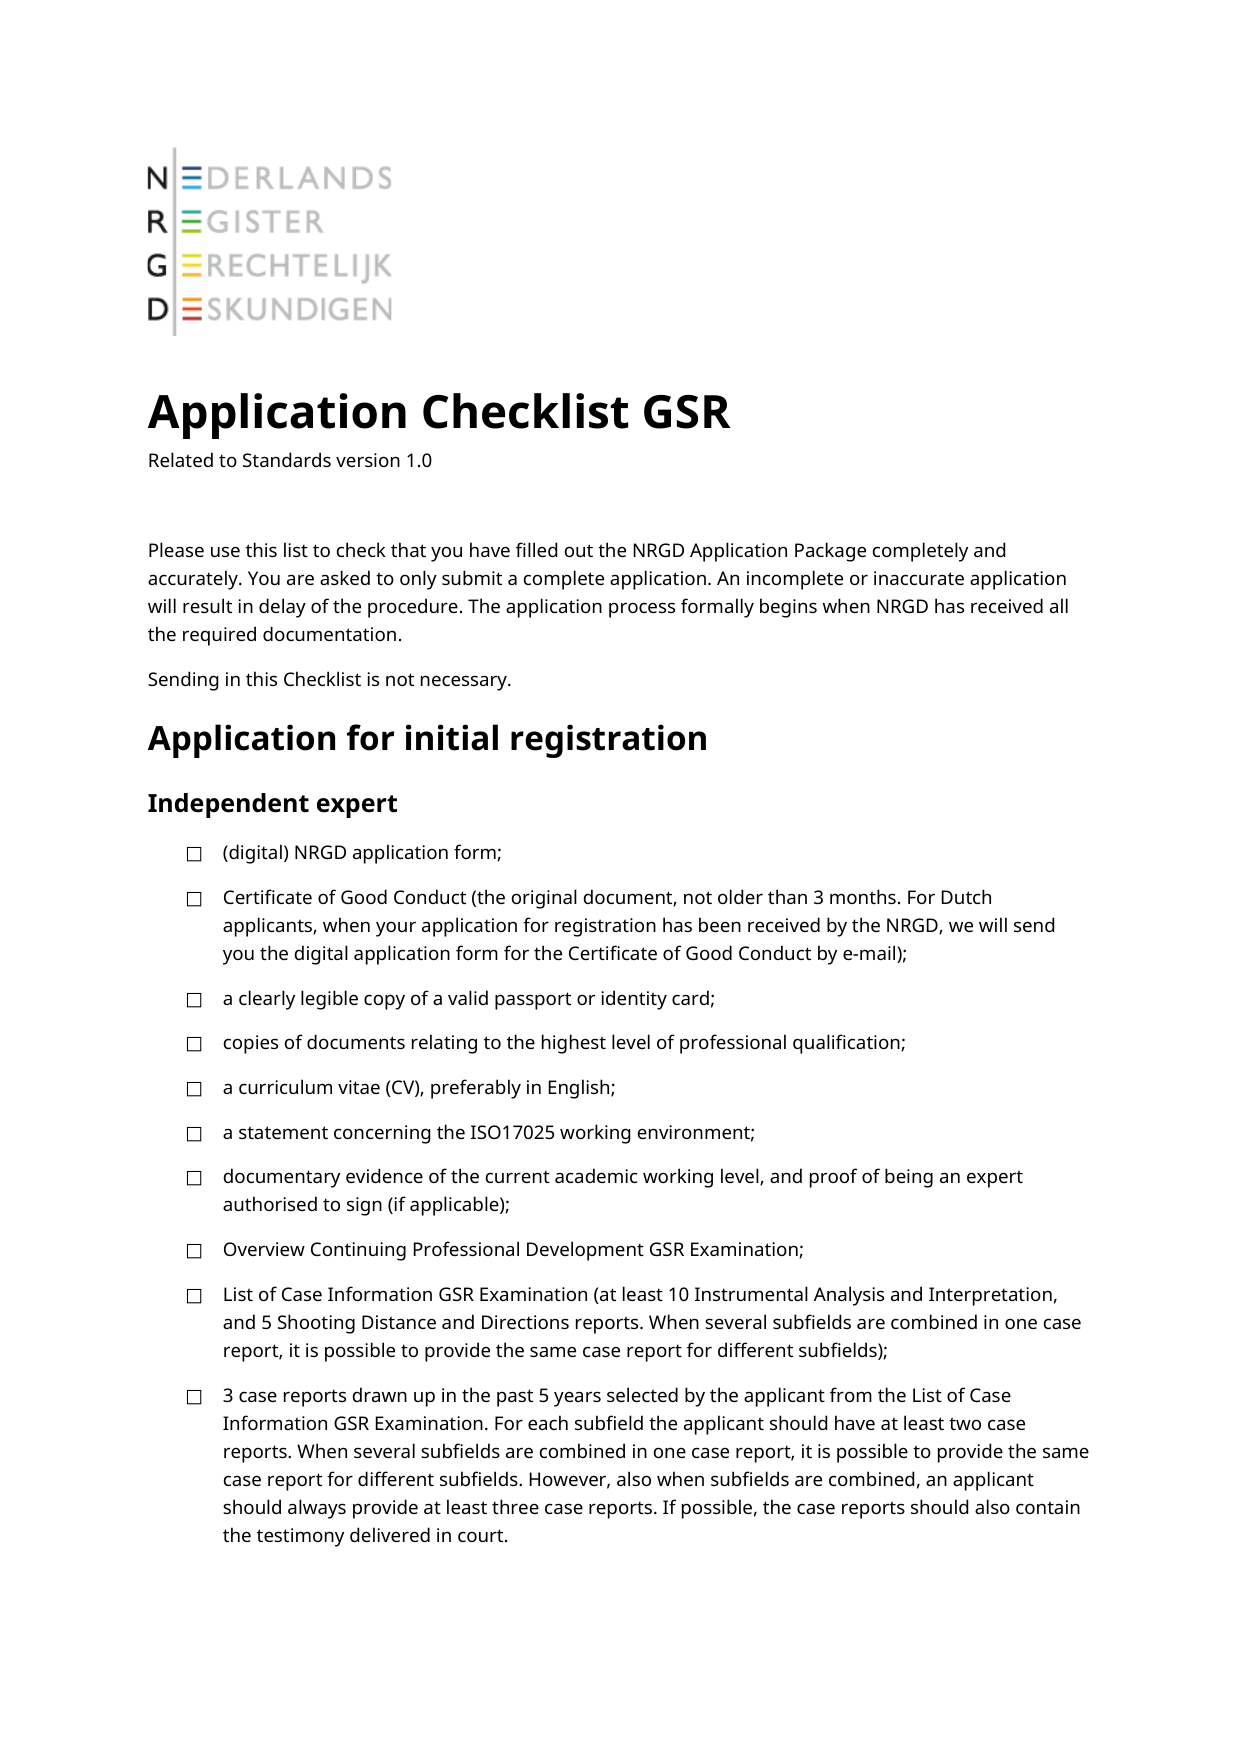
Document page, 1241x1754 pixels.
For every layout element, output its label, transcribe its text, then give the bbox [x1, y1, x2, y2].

list 3 case reports drawn up in the past 5 years selected by the applicant from the List of Case Information GSR Examination. For each subfield the applicant should have at least two case reports. When several subfields are combined in one case report, it is possible to provide the same case report for different subfields. However, also when subfields are combined, an applicant should always provide at least three case reports. If possible, the case reports should also contain the testimony delivered in court. [185, 1382, 1093, 1547]
text Please use this list to check that you have filled out the NRGD Application Package completely and accurately. You are asked to only submit a complete application. An incomplete or inaccurate application will result in delay of the procedure. The application process formally begins when NRGD has received all the required documentation. [148, 537, 1093, 647]
subtitle Application Checklist GSR [148, 379, 1093, 442]
list documentary evidence of the current academic working level, and proof of being an expert authorised to sign (if applicable); [185, 1164, 1093, 1217]
list a curriculum vitae (CV), preferably in English; [185, 1074, 1093, 1100]
subtitle Independent expert [148, 786, 1093, 819]
subtitle Application for initial registration [148, 715, 1093, 760]
list (digital) NRGD application form; [185, 839, 1093, 865]
list a clearly legible copy of a valid passport or identity card; [185, 985, 1093, 1011]
text Sending in this Checklist is not necessary. [148, 666, 1093, 691]
list Overview Continuing Professional Development GSR Examination; [185, 1236, 1093, 1262]
text Related to Standards version 1.0 [148, 448, 1093, 473]
list List of Case Information GSR Examination (at least 10 Instrumental Analysis and Interpretation, and 5 Shooting Distance and Directions reports. When several subfields are combined in one case report, it is possible to provide the same case report for different subfields); [185, 1281, 1093, 1363]
list copies of documents relating to the highest level of professional qualification; [185, 1030, 1093, 1055]
list a statement concerning the ISO17025 working environment; [185, 1119, 1093, 1144]
list Certificate of Good Conduct (the original document, not older than 3 months. For Dutch applicants, when your application for registration has been received by the NRGD, we will send you the digital application form for the Certificate of Good Conduct by e-mail); [185, 884, 1093, 966]
